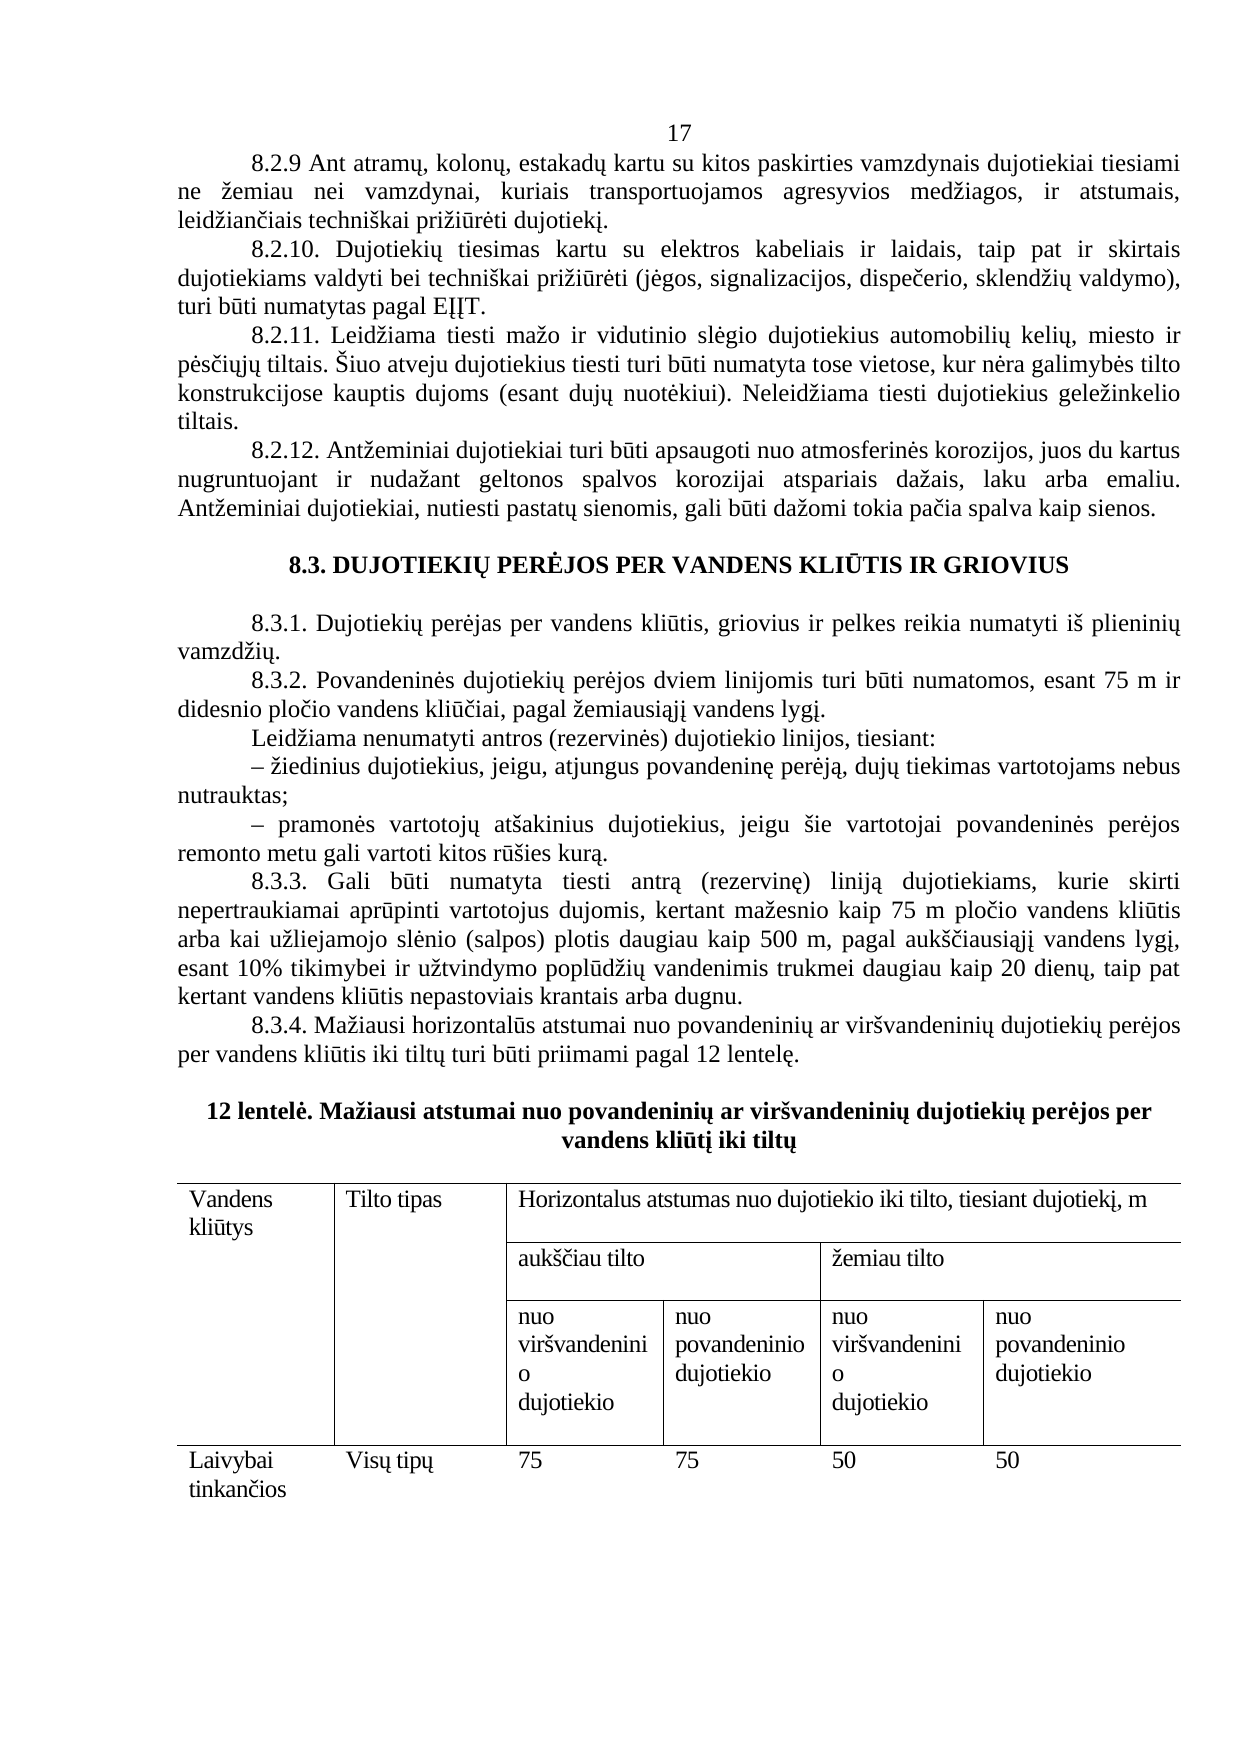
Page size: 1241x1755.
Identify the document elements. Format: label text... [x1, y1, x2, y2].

table_header Horizontalus atstumas nuo dujotiekio iki tilto, tiesiant dujotiekį, m [507, 1184, 1181, 1212]
table_cell 75 [507, 1446, 663, 1503]
table_cell aukščiau tilto [507, 1243, 820, 1300]
table_cell [177, 1416, 334, 1444]
table_cell 75 [664, 1446, 820, 1503]
table_cell [507, 1213, 725, 1242]
table_cell 50 [984, 1446, 1181, 1503]
table_cell [725, 1213, 820, 1242]
text 8.2.9 Ant atramų, kolonų, estakadų kartu su kitos paskirties vamzdynais dujotiekiai tiesiami ne žemiau nei vamzdynai, kuriais transportuojamos agresyvios medžiagos, ir atstumais, leidžiančiais techniškai prižiūrėti dujotiekį. [177, 148, 1181, 234]
text 12 lentelė. Mažiausi atstumai nuo povandeninių ar viršvandeninių dujotiekių perėjos per vandens kliūtį iki tiltų [177, 1096, 1181, 1154]
table_cell nuo viršvandeninio dujotiekio [507, 1301, 663, 1416]
text Leidžiama nenumatyti antros (rezervinės) dujotiekio linijos, tiesiant: [177, 723, 1181, 751]
text 8.3.2. Povandeninės dujotiekių perėjos dviem linijomis turi būti numatomos, esant 75 m ir didesnio pločio vandens kliūčiai, pagal žemiausiąjį vandens lygį. [177, 665, 1181, 723]
text 8.3. DUJOTIEKIŲ PERĖJOS PER VANDENS KLIŪTIS IR GRIOVIUS [177, 550, 1181, 579]
table_cell [820, 1503, 984, 1532]
text 8.2.10. Dujotiekių tiesimas kartu su elektros kabeliais ir laidais, taip pat ir skirtais dujotiekiams valdyti bei techniškai prižiūrėti (jėgos, signalizacijos, dispečerio, sklendžių valdymo), turi būti numatytas pagal EĮĮT. [177, 234, 1181, 320]
text 8.3.1. Dujotiekių perėjas per vandens kliūtis, griovius ir pelkes reikia numatyti iš plieninių vamzdžių. [177, 608, 1181, 665]
table_cell [1014, 1213, 1181, 1242]
table_cell [984, 1503, 1181, 1532]
table_cell žemiau tilto [821, 1243, 1181, 1300]
table_cell [664, 1503, 820, 1532]
table_cell [507, 1416, 663, 1444]
text – žiedinius dujotiekius, jeigu, atjungus povandeninę perėją, dujų tiekimas vartotojams nebus nutrauktas; [177, 751, 1181, 809]
text 8.2.11. Leidžiama tiesti mažo ir vidutinio slėgio dujotiekius automobilių kelių, miesto ir pėsčiųjų tiltais. Šiuo atveju dujotiekius tiesti turi būti numatyta tose vietose, kur nėra galimybės tilto konstrukcijose kauptis dujoms (esant dujų nuotėkiui). Neleidžiama tiesti dujotiekius geležinkelio tiltais. [177, 320, 1181, 435]
table_cell [335, 1416, 506, 1444]
table_cell nuo viršvandeninio dujotiekio [821, 1301, 983, 1416]
table_cell [507, 1503, 663, 1532]
table_cell [177, 1503, 334, 1532]
text 8.3.4. Mažiausi horizontalūs atstumai nuo povandeninių ar viršvandeninių dujotiekių perėjos per vandens kliūtis iki tiltų turi būti priimami pagal 12 lentelę. [177, 1010, 1181, 1068]
table_header Tilto tipas [335, 1184, 506, 1416]
table_cell [664, 1416, 820, 1444]
text – pramonės vartotojų atšakinius dujotiekius, jeigu šie vartotojai povandeninės perėjos remonto metu gali vartoti kitos rūšies kurą. [177, 809, 1181, 866]
table_cell [984, 1416, 1181, 1444]
table_header Vandens kliūtys [177, 1184, 334, 1416]
table_cell [821, 1416, 983, 1444]
table_cell nuo povandeninio dujotiekio [984, 1301, 1181, 1416]
table_cell nuo povandeninio dujotiekio [664, 1301, 820, 1416]
text 8.3.3. Gali būti numatyta tiesti antrą (rezervinę) liniją dujotiekiams, kurie skirti nepertraukiamai aprūpinti vartotojus dujomis, kertant mažesnio kaip 75 m pločio vandens kliūtis arba kai užliejamojo slėnio (salpos) plotis daugiau kaip 500 m, pagal aukščiausiąjį vandens lygį, esant 10% tikimybei ir užtvindymo poplūdžių vandenimis trukmei daugiau kaip 20 dienų, taip pat kertant vandens kliūtis nepastoviais krantais arba dugnu. [177, 866, 1181, 1010]
text 8.2.12. Antžeminiai dujotiekiai turi būti apsaugoti nuo atmosferinės korozijos, juos du kartus nugruntuojant ir nudažant geltonos spalvos korozijai atspariais dažais, laku arba emaliu. Antžeminiai dujotiekiai, nutiesti pastatų sienomis, gali būti dažomi tokia pačia spalva kaip sienos. [177, 435, 1181, 521]
table_cell 50 [820, 1446, 984, 1503]
table_cell Laivybai tinkančios [177, 1446, 334, 1503]
table_cell [334, 1503, 507, 1532]
table_cell [820, 1213, 1014, 1242]
table_cell Visų tipų [334, 1446, 507, 1503]
